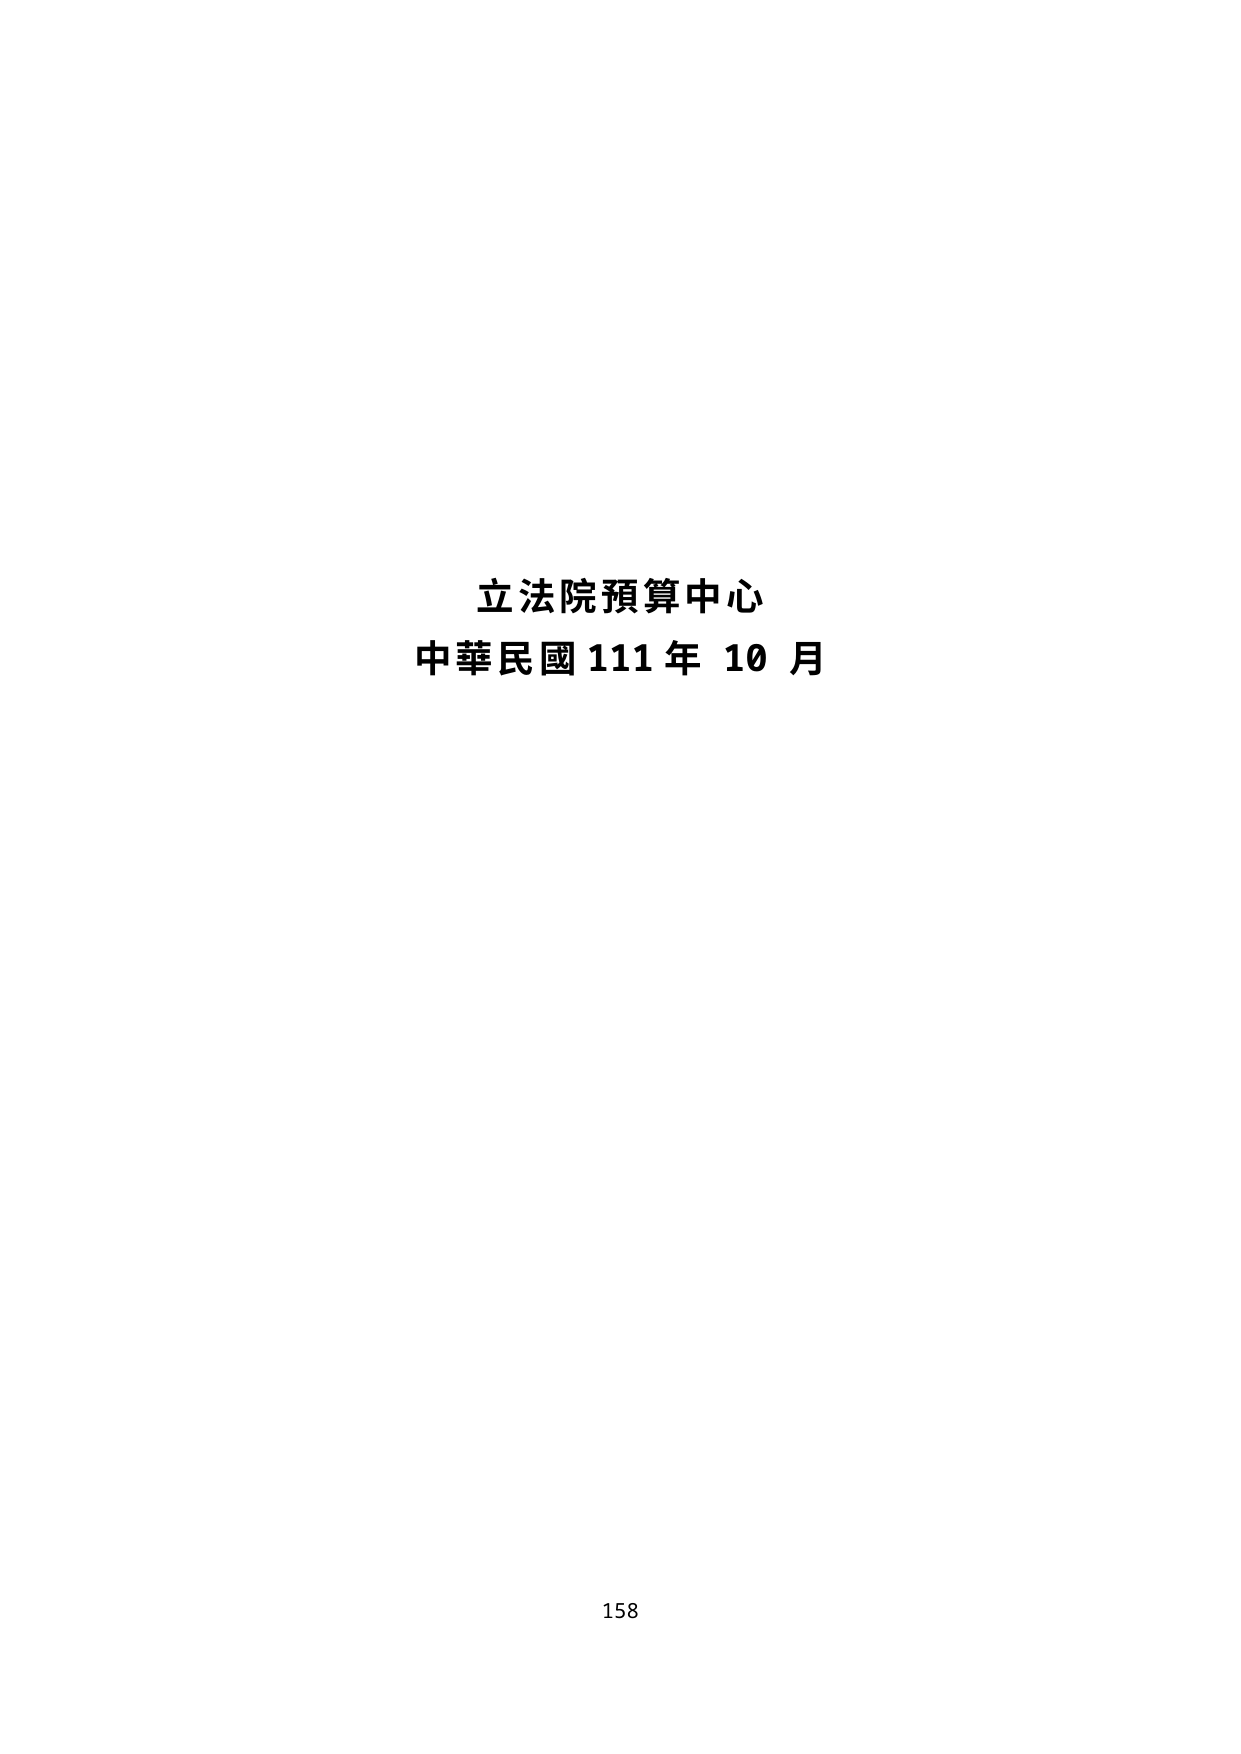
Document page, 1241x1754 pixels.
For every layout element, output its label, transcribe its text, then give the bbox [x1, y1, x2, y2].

text 立法院預算中心 [183, 552, 1058, 615]
text 中華民國111年10月 [183, 615, 1058, 677]
